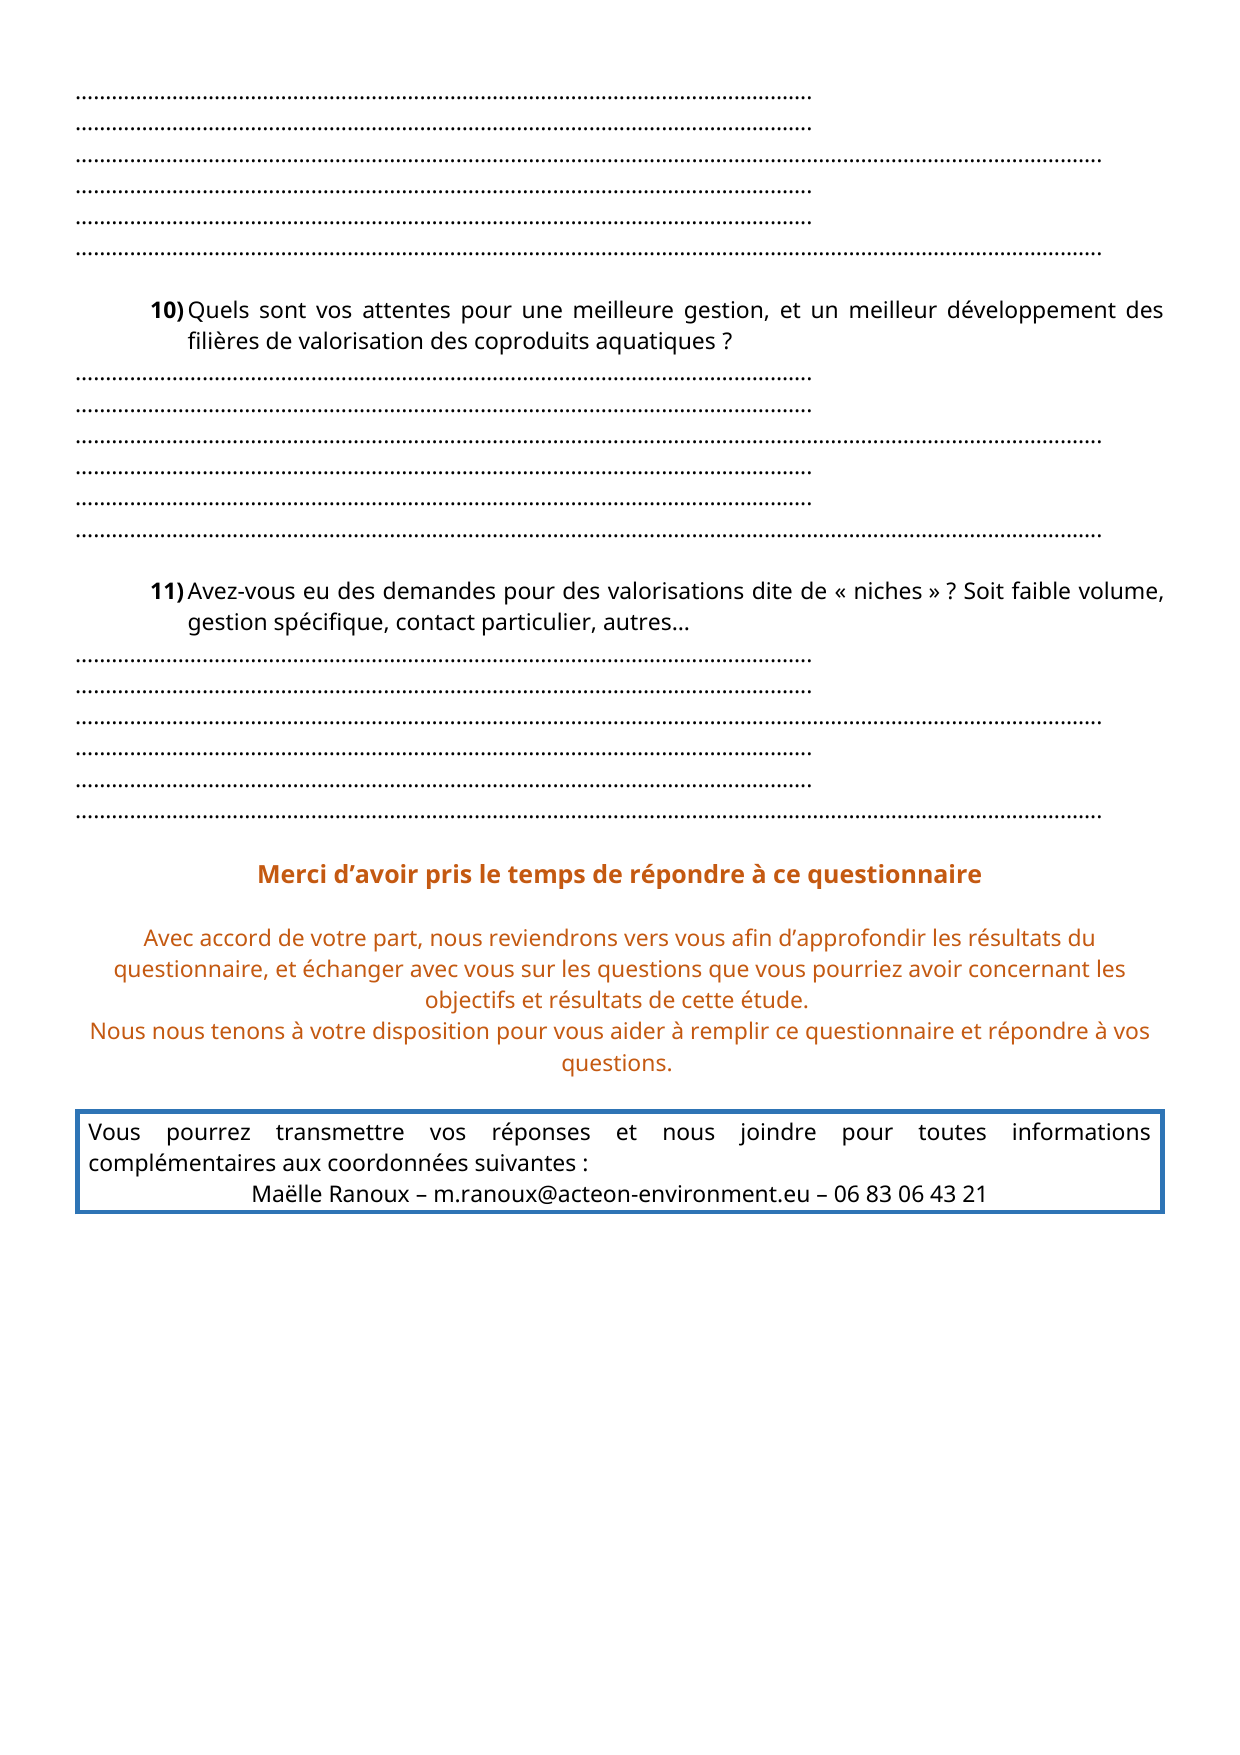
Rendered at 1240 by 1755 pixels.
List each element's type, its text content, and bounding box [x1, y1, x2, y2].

text Avec accord de votre part, nous reviendrons vers vous afin d’approfondir les résultats du questionnaire, et échanger avec vous sur les questions que vous pourriez avoir concernant les objectifs et résultats de cette étude. [75, 922, 1164, 1015]
text …………………………………………………….…………………………………………………….…………………………………………………….…………………………………………………….………………………………………………………………………………………………………….…………………………………………. [75, 637, 1164, 731]
list Quels sont vos attentes pour une meilleure gestion, et un meilleur développement des filières de valorisation des coproduits aquatiques ? [150, 294, 1164, 356]
text Nous nous tenons à votre disposition pour vous aider à remplir ce questionnaire et répondre à vos questions. [75, 1015, 1164, 1078]
text …………………………………………………….…………………………………………………….…………………………………………………….…………………………………………………….………………………………………………………………………………………………………….…………………………………………. [75, 75, 1164, 169]
text …………………………………………………….…………………………………………………….…………………………………………………….…………………………………………………….………………………………………………………………………………………………………….…………………………………………. [75, 450, 1164, 544]
text …………………………………………………….…………………………………………………….…………………………………………………….…………………………………………………….………………………………………………………………………………………………………….…………………………………………. [75, 169, 1164, 262]
text Maëlle Ranoux – m.ranoux@acteon-environment.eu – 06 83 06 43 21 [80, 1172, 1160, 1210]
text …………………………………………………….…………………………………………………….…………………………………………………….…………………………………………………….………………………………………………………………………………………………………….…………………………………………. [75, 731, 1164, 825]
text Merci d’avoir pris le temps de répondre à ce questionnaire [75, 856, 1164, 890]
text …………………………………………………….…………………………………………………….…………………………………………………….…………………………………………………….………………………………………………………………………………………………………….…………………………………………. [75, 356, 1164, 450]
list Avez-vous eu des demandes pour des valorisations dite de « niches » ? Soit faible volume, gestion spécifique, contact particulier, autres… [150, 575, 1164, 637]
text Vous pourrez transmettre vos réponses et nous joindre pour toutes informations complémentaires aux coordonnées suivantes : [80, 1114, 1160, 1172]
